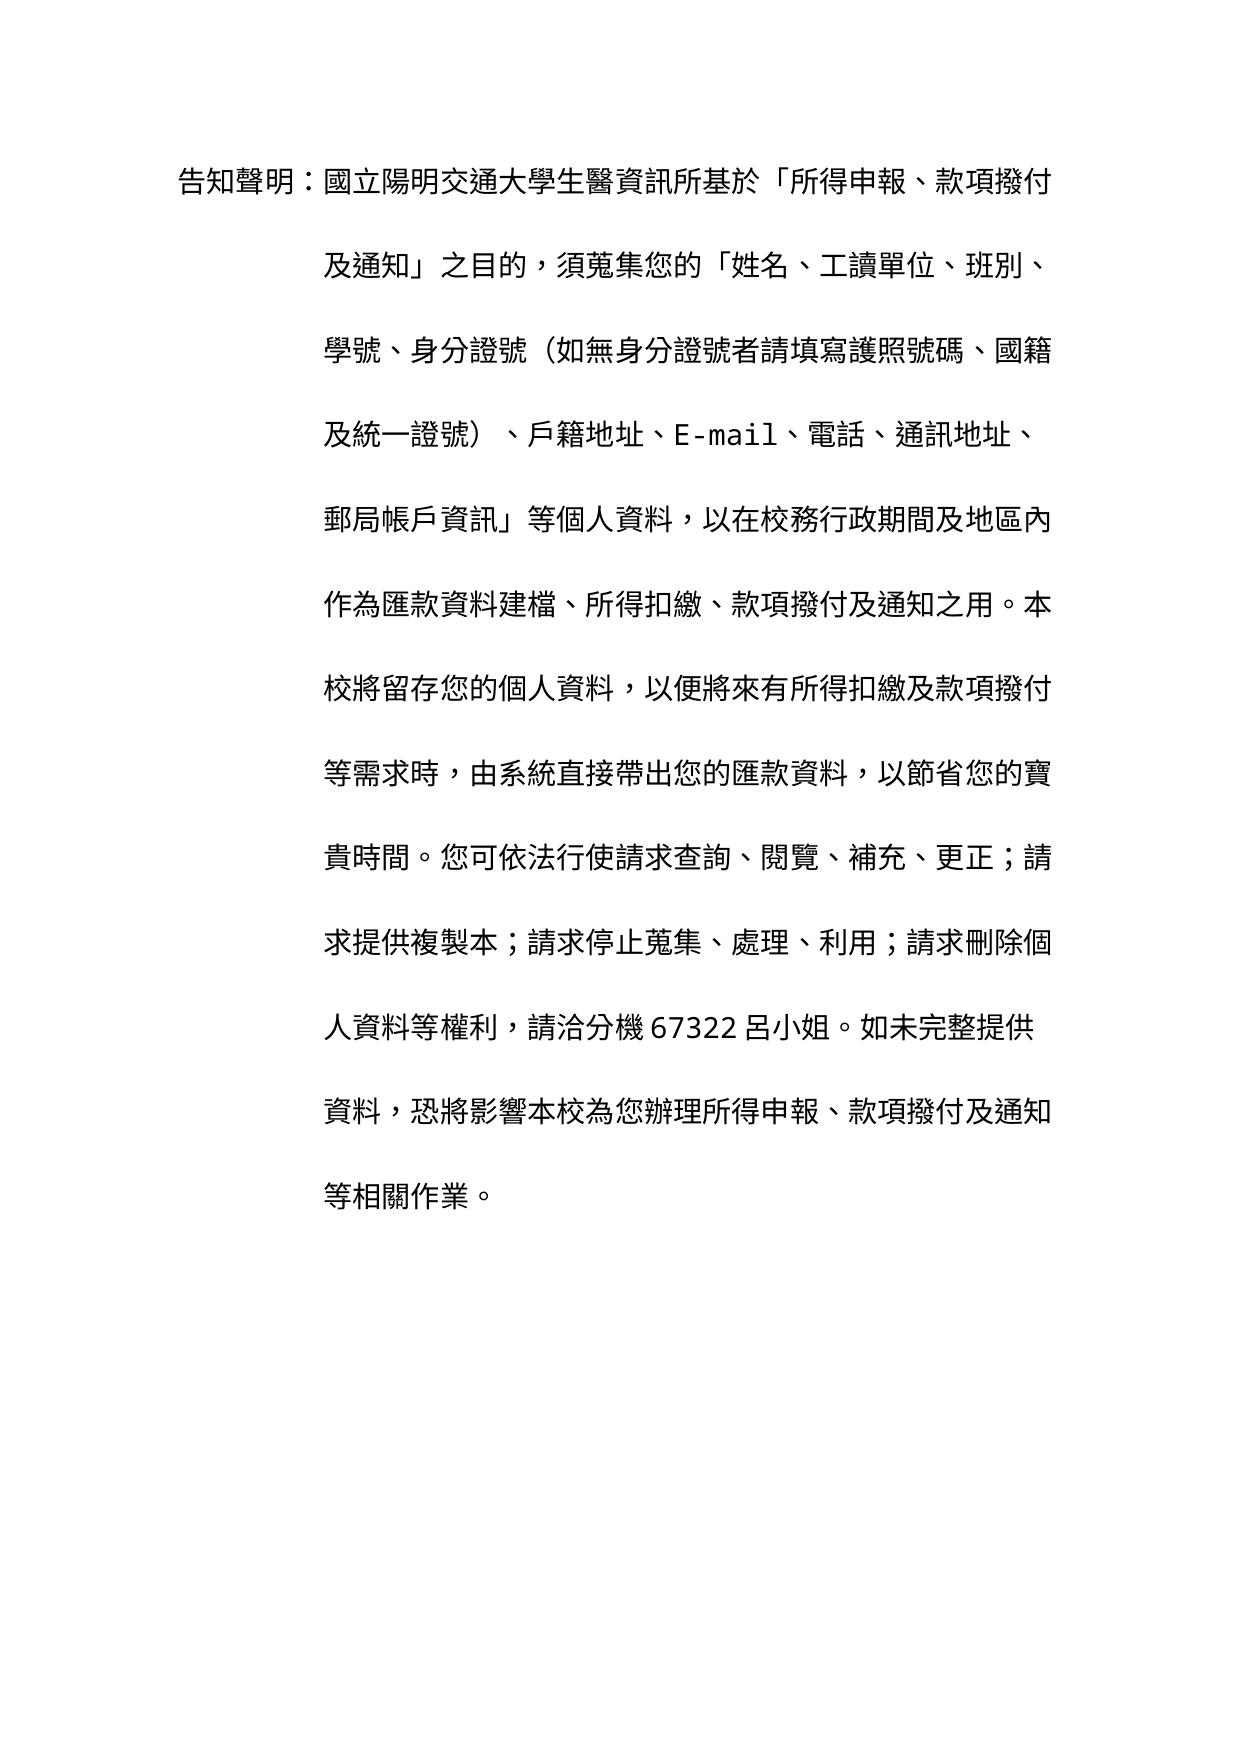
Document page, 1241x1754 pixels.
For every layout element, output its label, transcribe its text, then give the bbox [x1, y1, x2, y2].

text 告知聲明：國立陽明交通大學生醫資訊所基於「所得申報、款項撥付及通知」之目的，須蒐集您的「姓名、工讀單位、班別、學號、身分證號（如無身分證號者請填寫護照號碼、國籍及統一證號）、戶籍地址、E-mail、電話、通訊地址、郵局帳戶資訊」等個人資料，以在校務行政期間及地區內作為匯款資料建檔、所得扣繳、款項撥付及通知之用。本校將留存您的個人資料，以便將來有所得扣繳及款項撥付等需求時，由系統直接帶出您的匯款資料，以節省您的寶貴時間。您可依法行使請求查詢、閱覽、補充、更正；請求提供複製本；請求停止蒐集、處理、利用；請求刪除個人資料等權利，請洽分機67322呂小姐。如未完整提供資料，恐將影響本校為您辦理所得申報、款項撥付及通知等相關作業。 [177, 158, 1063, 1216]
